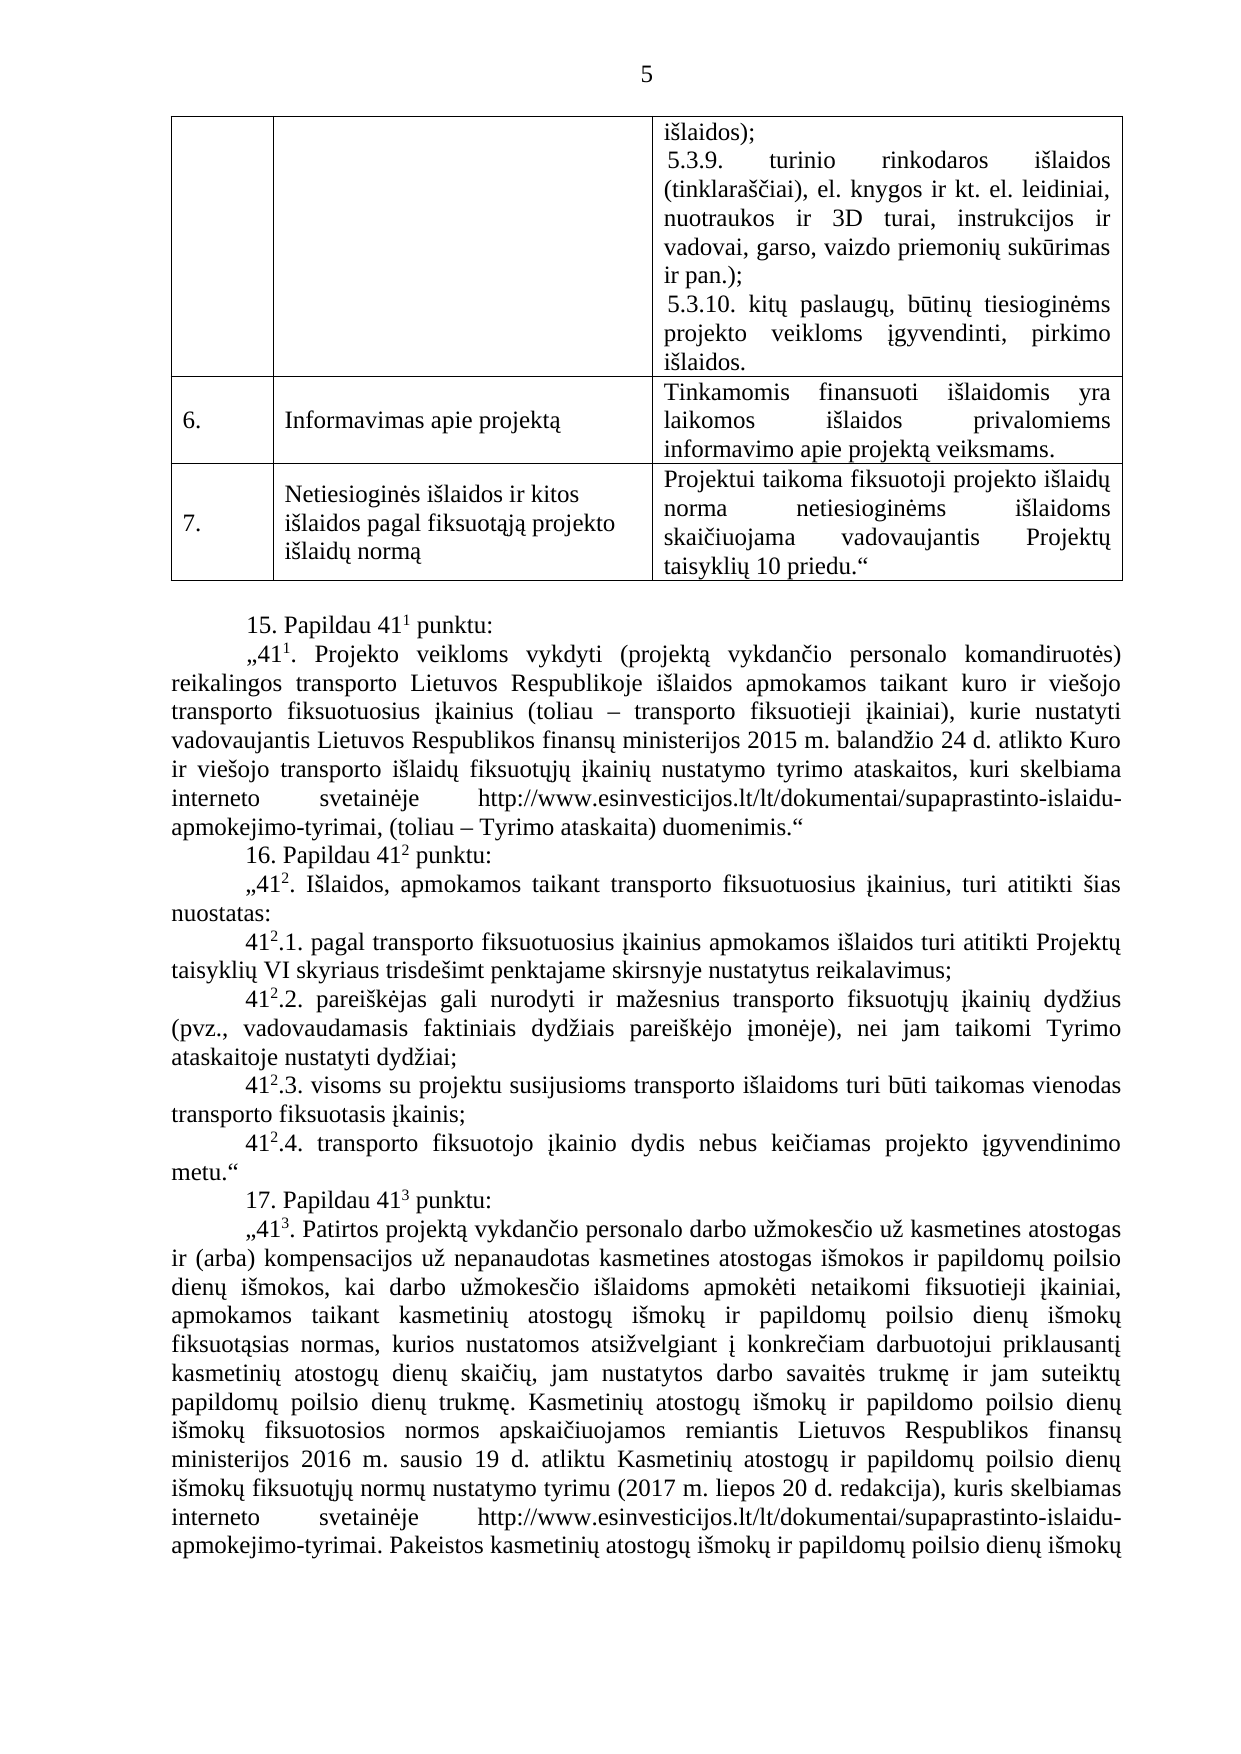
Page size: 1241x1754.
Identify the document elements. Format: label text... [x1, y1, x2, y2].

table_cell 6. [172, 377, 273, 463]
text 15. Papildau 411 punktu: [171, 610, 1122, 639]
table_cell Informavimas apie projektą [274, 377, 652, 463]
text 412.1. pagal transporto fiksuotuosius įkainius apmokamos išlaidos turi atitikti Projektų taisyklių VI skyriaus trisdešimt penktajame skirsnyje nustatytus reikalavimus; [171, 927, 1122, 984]
table_cell [274, 117, 652, 376]
table_cell Netiesioginės išlaidos ir kitos išlaidos pagal fiksuotąją projekto išlaidų normą [274, 464, 652, 580]
table_cell 7. [172, 464, 273, 580]
text 17. Papildau 413 punktu: [171, 1185, 1122, 1214]
table_cell Tinkamomis finansuoti išlaidomis yra laikomos išlaidos privalomiems informavimo apie projektą veiksmams. [653, 377, 1122, 463]
text 412.2. pareiškėjas gali nurodyti ir mažesnius transporto fiksuotųjų įkainių dydžius (pvz., vadovaudamasis faktiniais dydžiais pareiškėjo įmonėje), nei jam taikomi Tyrimo ataskaitoje nustatyti dydžiai; [171, 984, 1122, 1070]
table_cell išlaidos); 5.3.9. turinio rinkodaros išlaidos (tinklaraščiai), el. knygos ir kt. el. leidiniai, nuotraukos ir 3D turai, instrukcijos ir vadovai, garso, vaizdo priemonių sukūrimas ir pan.); 5.3.10. kitų paslaugų, būtinų tiesioginėms projekto veikloms įgyvendinti, pirkimo išlaidos. [653, 117, 1122, 376]
text 16. Papildau 412 punktu: [171, 840, 1122, 869]
table_cell [172, 117, 273, 376]
text „411. Projekto veikloms vykdyti (projektą vykdančio personalo komandiruotės) reikalingos transporto Lietuvos Respublikoje išlaidos apmokamos taikant kuro ir viešojo transporto fiksuotuosius įkainius (toliau – transporto fiksuotieji įkainiai), kurie nustatyti vadovaujantis Lietuvos Respublikos finansų ministerijos 2015 m. balandžio 24 d. atlikto Kuro ir viešojo transporto išlaidų fiksuotųjų įkainių nustatymo tyrimo ataskaitos, kuri skelbiama interneto svetainėje http://www.esinvesticijos.lt/lt/dokumentai/supaprastinto-islaidu-apmokejimo-tyrimai, (toliau – Tyrimo ataskaita) duomenimis.“ [171, 639, 1122, 840]
text „412. Išlaidos, apmokamos taikant transporto fiksuotuosius įkainius, turi atitikti šias nuostatas: [171, 869, 1122, 927]
text „413. Patirtos projektą vykdančio personalo darbo užmokesčio už kasmetines atostogas ir (arba) kompensacijos už nepanaudotas kasmetines atostogas išmokos ir papildomų poilsio dienų išmokos, kai darbo užmokesčio išlaidoms apmokėti netaikomi fiksuotieji įkainiai, apmokamos taikant kasmetinių atostogų išmokų ir papildomų poilsio dienų išmokų fiksuotąsias normas, kurios nustatomos atsižvelgiant į konkrečiam darbuotojui priklausantį kasmetinių atostogų dienų skaičių, jam nustatytos darbo savaitės trukmę ir jam suteiktų papildomų poilsio dienų trukmę. Kasmetinių atostogų išmokų ir papildomo poilsio dienų išmokų fiksuotosios normos apskaičiuojamos remiantis Lietuvos Respublikos finansų ministerijos 2016 m. sausio 19 d. atliktu Kasmetinių atostogų ir papildomų poilsio dienų išmokų fiksuotųjų normų nustatymo tyrimu (2017 m. liepos 20 d. redakcija), kuris skelbiamas interneto svetainėje http://www.esinvesticijos.lt/lt/dokumentai/supaprastinto-islaidu-apmokejimo-tyrimai. Pakeistos kasmetinių atostogų išmokų ir papildomų poilsio dienų išmokų [171, 1214, 1122, 1559]
text 412.4. transporto fiksuotojo įkainio dydis nebus keičiamas projekto įgyvendinimo metu.“ [171, 1128, 1122, 1185]
text 412.3. visoms su projektu susijusioms transporto išlaidoms turi būti taikomas vienodas transporto fiksuotasis įkainis; [171, 1070, 1122, 1128]
table_cell Projektui taikoma fiksuotoji projekto išlaidų norma netiesioginėms išlaidoms skaičiuojama vadovaujantis Projektų taisyklių 10 priedu.“ [653, 464, 1122, 580]
